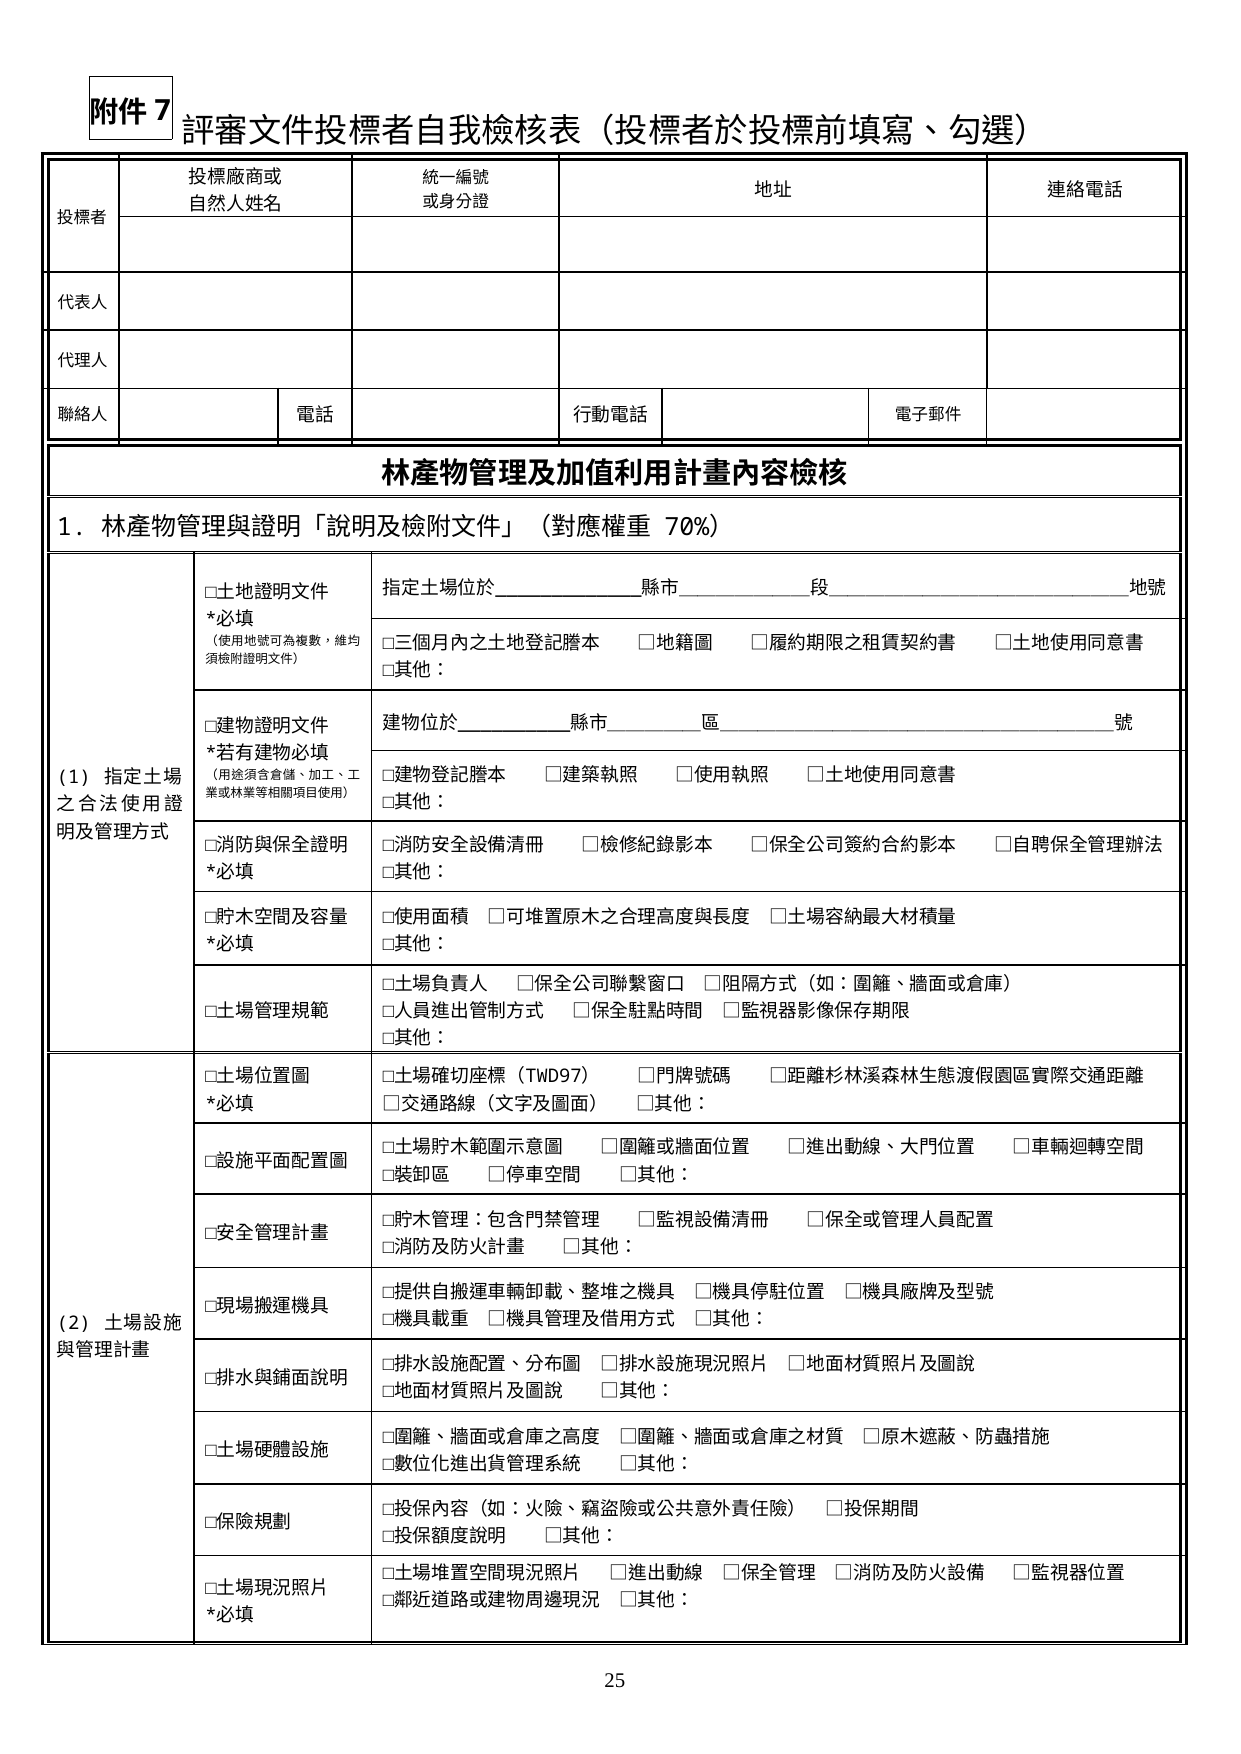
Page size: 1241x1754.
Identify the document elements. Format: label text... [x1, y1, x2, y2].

table_cell □排水與鋪面說明 [195, 1340, 371, 1411]
table_cell □貯木管理：包含門禁管理 □監視設備清冊 □保全或管理人員配置 □消防及防火計畫 □其他： [372, 1195, 1179, 1267]
table_cell □投保內容（如：火險、竊盜險或公共意外責任險） □投保期間 □投保額度說明 □其他： [372, 1485, 1179, 1555]
table_cell [987, 389, 1179, 438]
table_cell [353, 273, 558, 329]
table_cell 行動電話 [560, 389, 661, 438]
table_cell □建物證明文件 *若有建物必填 （用途須含倉儲、加工、工業或林業等相關項目使用） [195, 691, 371, 820]
table_cell □土場堆置空間現況照片 □進出動線 □保全管理 □消防及防火設備 □監視器位置 □鄰近道路或建物周邊現況 □其他： [372, 1556, 1179, 1641]
table_cell □土地證明文件 *必填 （使用地號可為複數，維均須檢附證明文件） [195, 554, 371, 689]
table_cell □消防與保全證明 *必填 [195, 822, 371, 891]
table_cell [45, 438, 118, 495]
table_cell □土場現況照片 *必填 [195, 1556, 371, 1641]
table_cell 指定土場位於_____________縣市＿＿＿＿＿＿＿段＿＿＿＿＿＿＿＿＿＿＿＿＿＿＿＿地號 [372, 554, 1179, 618]
table_cell □土場貯木範圍示意圖 □圍籬或牆面位置 □進出動線、大門位置 □車輛迴轉空間 □裝卸區 □停車空間 □其他： [372, 1124, 1179, 1193]
table_cell □提供自搬運車輛卸載、整堆之機具 □機具停駐位置 □機具廠牌及型號 □機具載重 □機具管理及借用方式 □其他： [372, 1268, 1179, 1338]
table_cell [988, 273, 1179, 329]
text 附件7 [90, 88, 172, 131]
table_cell 電子郵件 [869, 389, 986, 438]
table_cell 電話 [279, 389, 351, 438]
table_cell 林產物管理及加值利用計畫內容檢核 [50, 447, 1179, 495]
table_cell □現場搬運機具 [195, 1268, 371, 1338]
table_header 連絡電話 [988, 155, 1183, 216]
table_cell [988, 331, 1179, 387]
table_cell [663, 389, 868, 438]
table_cell □使用面積 □可堆置原木之合理高度與長度 □土場容納最大材積量 □其他： [372, 892, 1179, 964]
table_cell □圍籬、牆面或倉庫之高度 □圍籬、牆面或倉庫之材質 □原木遮蔽、防蟲措施 □數位化進出貨管理系統 □其他： [372, 1412, 1179, 1483]
text 評審文件投標者自我檢核表（投標者於投標前填寫、勾選） [89, 104, 1140, 152]
table_cell □排水設施配置、分布圖 □排水設施現況照片 □地面材質照片及圖說 □地面材質照片及圖說 □其他： [372, 1340, 1179, 1411]
table_cell [353, 389, 558, 438]
table_cell [120, 389, 277, 438]
table_cell □三個月內之土地登記謄本 □地籍圖 □履約期限之租賃契約書 □土地使用同意書 □其他： [372, 619, 1179, 689]
table_header 地址 [560, 161, 986, 216]
table_cell [987, 438, 1183, 495]
table_header 投標者 [45, 155, 118, 271]
table_cell [560, 331, 986, 387]
table_cell [560, 217, 986, 271]
table_cell 代表人 [50, 273, 118, 329]
table_cell [120, 217, 351, 271]
table_header 投標廠商或 自然人姓名 [120, 161, 351, 216]
text [90, 77, 172, 88]
table_cell □土場管理規範 [195, 966, 371, 1051]
table_cell □貯木空間及容量 *必填 [195, 892, 371, 964]
table_cell (2) 土場設施與管理計畫 [50, 1054, 193, 1641]
table_cell □土場負責人 □保全公司聯繫窗口 □阻隔方式（如：圍籬、牆面或倉庫） □人員進出管制方式 □保全駐點時間 □監視器影像保存期限 □其他： [372, 966, 1179, 1051]
table_cell 建物位於__________縣市＿＿＿＿＿區＿＿＿＿＿＿＿＿＿＿＿＿＿＿＿＿＿＿＿＿＿號 [372, 691, 1179, 750]
table_header 統一編號 或身分證 [353, 161, 558, 216]
table_cell □土場硬體設施 [195, 1412, 371, 1483]
table_cell [120, 273, 351, 329]
table_cell □安全管理計畫 [195, 1195, 371, 1267]
table_cell □土場確切座標（TWD97） □門牌號碼 □距離杉林溪森林生態渡假園區實際交通距離 □交通路線（文字及圖面） □其他： [372, 1054, 1179, 1122]
table_cell 聯絡人 [50, 389, 118, 438]
table_cell [353, 331, 558, 387]
table_cell □保險規劃 [195, 1485, 371, 1555]
table_cell (1) 指定土場之合法使用證明及管理方式 [50, 554, 193, 1051]
table_cell □建物登記謄本 □建築執照 □使用執照 □土地使用同意書 □其他： [372, 751, 1179, 820]
table_cell [988, 217, 1179, 271]
table_cell 代理人 [50, 331, 118, 387]
table_cell □設施平面配置圖 [195, 1124, 371, 1193]
table_cell □土場位置圖 *必填 [195, 1054, 371, 1122]
table_cell [353, 217, 558, 271]
table_cell [120, 331, 351, 387]
table_cell 1. 林產物管理與證明「說明及檢附文件」（對應權重 70%） [50, 498, 1179, 551]
table_cell □消防安全設備清冊 □檢修紀錄影本 □保全公司簽約合約影本 □自聘保全管理辦法 □其他： [372, 822, 1179, 891]
table_cell [560, 273, 986, 329]
